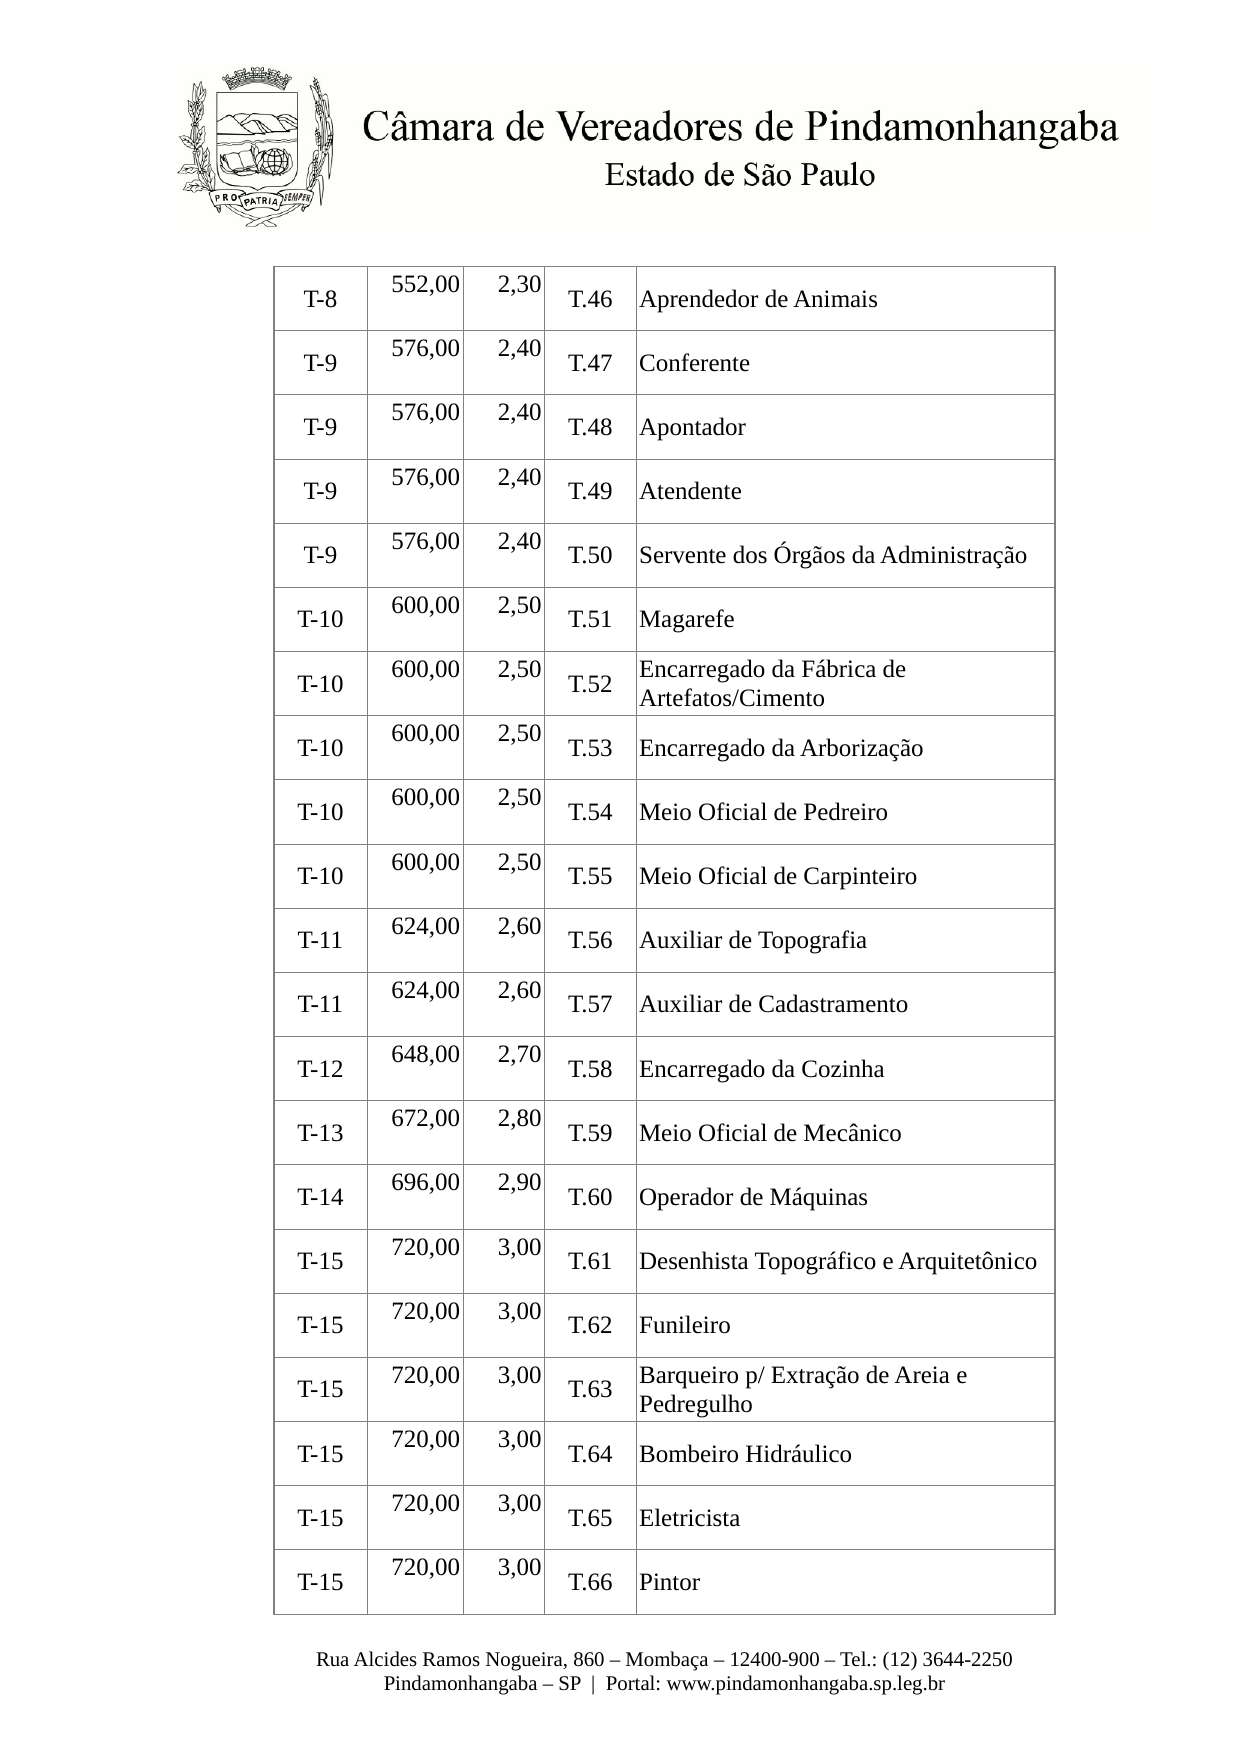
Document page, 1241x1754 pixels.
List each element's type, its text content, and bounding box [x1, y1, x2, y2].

table_cell Encarregado da Cozinha [637, 1037, 1054, 1100]
table_cell 2,60 [464, 909, 544, 972]
table_cell 672,00 [368, 1101, 463, 1164]
table_cell 576,00 [368, 460, 463, 523]
table_cell T.46 [545, 267, 636, 330]
table_cell T.56 [545, 909, 636, 972]
table_cell 2,40 [464, 460, 544, 523]
table_cell 2,80 [464, 1101, 544, 1164]
table_cell 600,00 [368, 716, 463, 779]
table_cell T.57 [545, 973, 636, 1036]
table_cell T-9 [275, 460, 367, 523]
table_cell T-11 [275, 909, 367, 972]
table_cell 3,00 [464, 1230, 544, 1293]
table_cell 576,00 [368, 331, 463, 394]
table_cell T.50 [545, 524, 636, 587]
table_cell T-10 [275, 780, 367, 843]
table_cell 2,70 [464, 1037, 544, 1100]
table_cell T.61 [545, 1230, 636, 1293]
table_cell Meio Oficial de Mecânico [637, 1101, 1054, 1164]
table_cell 600,00 [368, 780, 463, 843]
table_cell 624,00 [368, 909, 463, 972]
table_cell Pintor [637, 1550, 1054, 1613]
table_cell 720,00 [368, 1550, 463, 1613]
table_cell T.53 [545, 716, 636, 779]
table_cell Auxiliar de Topografia [637, 909, 1054, 972]
table_cell 2,50 [464, 652, 544, 715]
table_cell T.49 [545, 460, 636, 523]
table_cell 2,40 [464, 395, 544, 458]
table_cell Meio Oficial de Carpinteiro [637, 845, 1054, 908]
table_cell T-12 [275, 1037, 367, 1100]
table_cell 720,00 [368, 1486, 463, 1549]
table_cell T.51 [545, 588, 636, 651]
table_cell 2,50 [464, 780, 544, 843]
table_cell T-11 [275, 973, 367, 1036]
table_cell 648,00 [368, 1037, 463, 1100]
table_cell 600,00 [368, 845, 463, 908]
table_cell Desenhista Topográfico e Arquitetônico [637, 1230, 1054, 1293]
table_cell Bombeiro Hidráulico [637, 1422, 1054, 1485]
table_cell Encarregado da Arborização [637, 716, 1054, 779]
table_cell 2,50 [464, 845, 544, 908]
table_cell 576,00 [368, 395, 463, 458]
table_cell Magarefe [637, 588, 1054, 651]
table_cell 696,00 [368, 1165, 463, 1228]
table_cell T.58 [545, 1037, 636, 1100]
table_cell Barqueiro p/ Extração de Areia e Pedregulho [637, 1358, 1054, 1421]
table_cell T.48 [545, 395, 636, 458]
table_cell 552,00 [368, 267, 463, 330]
table_cell 2,40 [464, 524, 544, 587]
table_cell T-13 [275, 1101, 367, 1164]
table_cell T-9 [275, 331, 367, 394]
table_cell T.62 [545, 1294, 636, 1357]
table_cell T-15 [275, 1230, 367, 1293]
table_cell T-15 [275, 1550, 367, 1613]
table_cell T-15 [275, 1422, 367, 1485]
table_cell Servente dos Órgãos da Administração [637, 524, 1054, 587]
table_cell 2,60 [464, 973, 544, 1036]
table_cell T.65 [545, 1486, 636, 1549]
table_cell 720,00 [368, 1230, 463, 1293]
table_cell 2,30 [464, 267, 544, 330]
table_cell Encarregado da Fábrica de Artefatos/Cimento [637, 652, 1054, 715]
table_cell T.59 [545, 1101, 636, 1164]
table_cell 3,00 [464, 1294, 544, 1357]
table_cell Operador de Máquinas [637, 1165, 1054, 1228]
table_cell Meio Oficial de Pedreiro [637, 780, 1054, 843]
table_cell T-15 [275, 1294, 367, 1357]
table_cell 720,00 [368, 1422, 463, 1485]
table_cell T-15 [275, 1486, 367, 1549]
table_cell Apontador [637, 395, 1054, 458]
table_cell 3,00 [464, 1486, 544, 1549]
table_cell 2,90 [464, 1165, 544, 1228]
table_cell 3,00 [464, 1550, 544, 1613]
table_cell T.55 [545, 845, 636, 908]
table_cell T-10 [275, 845, 367, 908]
table_cell T.63 [545, 1358, 636, 1421]
table_cell T.54 [545, 780, 636, 843]
table_cell T.52 [545, 652, 636, 715]
table_cell 3,00 [464, 1358, 544, 1421]
table_cell 720,00 [368, 1358, 463, 1421]
table_cell Auxiliar de Cadastramento [637, 973, 1054, 1036]
table_cell T-14 [275, 1165, 367, 1228]
table_cell 2,40 [464, 331, 544, 394]
table_cell 3,00 [464, 1422, 544, 1485]
table_cell Funileiro [637, 1294, 1054, 1357]
table_cell T-10 [275, 588, 367, 651]
table_cell T.66 [545, 1550, 636, 1613]
table_cell T-8 [275, 267, 367, 330]
table_cell Conferente [637, 331, 1054, 394]
table_cell T-9 [275, 524, 367, 587]
table_cell T-15 [275, 1358, 367, 1421]
table_cell Atendente [637, 460, 1054, 523]
table_cell Aprendedor de Animais [637, 267, 1054, 330]
table_cell T.47 [545, 331, 636, 394]
table_cell T.64 [545, 1422, 636, 1485]
table_cell Eletricista [637, 1486, 1054, 1549]
table_cell T.60 [545, 1165, 636, 1228]
table_cell 624,00 [368, 973, 463, 1036]
table_cell T-9 [275, 395, 367, 458]
picture [177, 59, 1152, 236]
table_cell 2,50 [464, 716, 544, 779]
table_cell T-10 [275, 716, 367, 779]
table_cell 600,00 [368, 588, 463, 651]
table_cell T-10 [275, 652, 367, 715]
table_cell 2,50 [464, 588, 544, 651]
table_cell 720,00 [368, 1294, 463, 1357]
table_cell 600,00 [368, 652, 463, 715]
table_cell 576,00 [368, 524, 463, 587]
